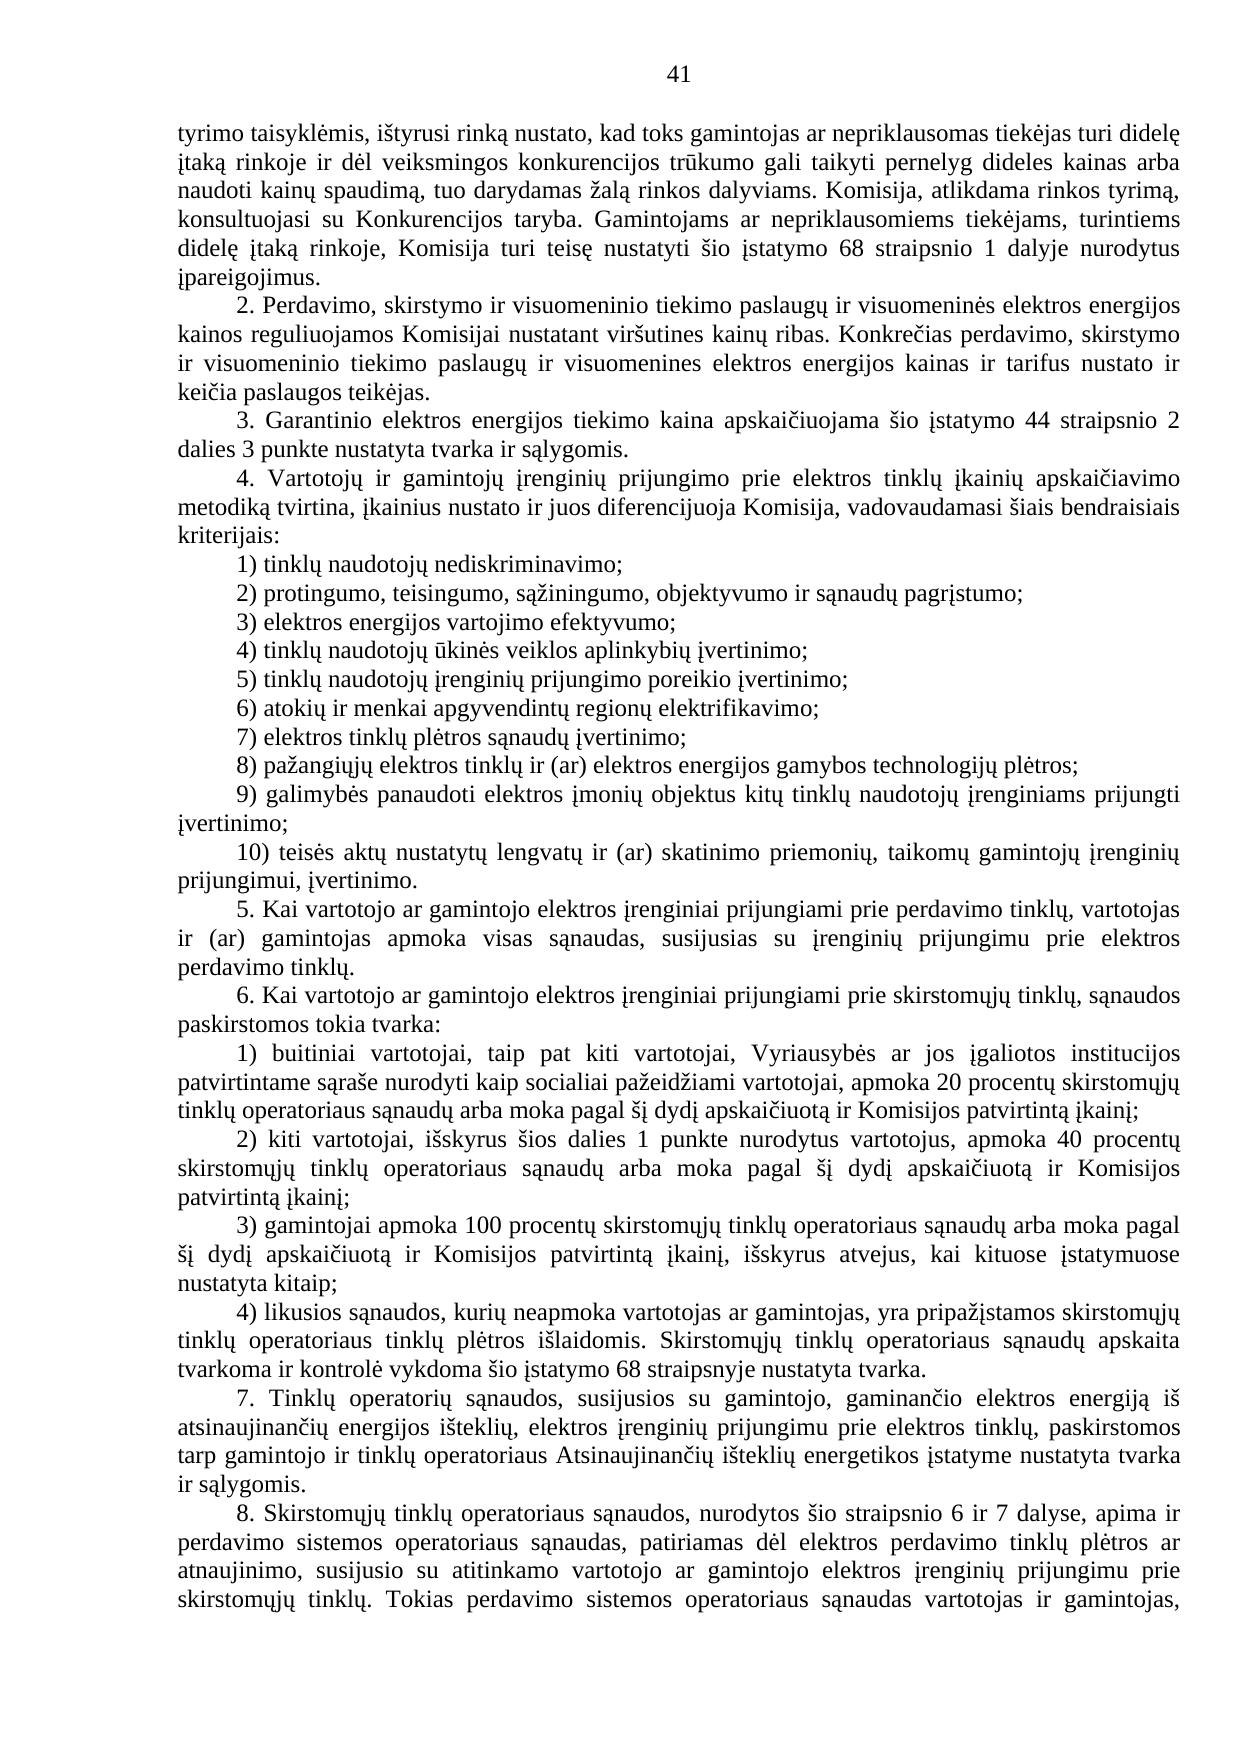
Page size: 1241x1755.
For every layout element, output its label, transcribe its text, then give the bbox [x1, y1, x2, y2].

text 2) kiti vartotojai, išskyrus šios dalies 1 punkte nurodytus vartotojus, apmoka 40 procentų skirstomųjų tinklų operatoriaus sąnaudų arba moka pagal šį dydį apskaičiuotą ir Komisijos patvirtintą įkainį; [177, 1124, 1181, 1211]
text tyrimo taisyklėmis, ištyrusi rinką nustato, kad toks gamintojas ar nepriklausomas tiekėjas turi didelę įtaką rinkoje ir dėl veiksmingos konkurencijos trūkumo gali taikyti pernelyg dideles kainas arba naudoti kainų spaudimą, tuo darydamas žalą rinkos dalyviams. Komisija, atlikdama rinkos tyrimą, konsultuojasi su Konkurencijos taryba. Gamintojams ar nepriklausomiems tiekėjams, turintiems didelę įtaką rinkoje, Komisija turi teisę nustatyti šio įstatymo 68 straipsnio 1 dalyje nurodytus įpareigojimus. [177, 118, 1181, 291]
text 3. Garantinio elektros energijos tiekimo kaina apskaičiuojama šio įstatymo 44 straipsnio 2 dalies 3 punkte nustatyta tvarka ir sąlygomis. [177, 406, 1181, 463]
text 3) gamintojai apmoka 100 procentų skirstomųjų tinklų operatoriaus sąnaudų arba moka pagal šį dydį apskaičiuotą ir Komisijos patvirtintą įkainį, išskyrus atvejus, kai kituose įstatymuose nustatyta kitaip; [177, 1211, 1181, 1297]
text 2. Perdavimo, skirstymo ir visuomeninio tiekimo paslaugų ir visuomeninės elektros energijos kainos reguliuojamos Komisijai nustatant viršutines kainų ribas. Konkrečias perdavimo, skirstymo ir visuomeninio tiekimo paslaugų ir visuomenines elektros energijos kainas ir tarifus nustato ir keičia paslaugos teikėjas. [177, 291, 1181, 406]
text 1) tinklų naudotojų nediskriminavimo; [177, 549, 1181, 578]
text 5. Kai vartotojo ar gamintojo elektros įrenginiai prijungiami prie perdavimo tinklų, vartotojas ir (ar) gamintojas apmoka visas sąnaudas, susijusias su įrenginių prijungimu prie elektros perdavimo tinklų. [177, 894, 1181, 981]
text 8) pažangiųjų elektros tinklų ir (ar) elektros energijos gamybos technologijų plėtros; [177, 751, 1181, 779]
text 6. Kai vartotojo ar gamintojo elektros įrenginiai prijungiami prie skirstomųjų tinklų, sąnaudos paskirstomos tokia tvarka: [177, 981, 1181, 1038]
text 3) elektros energijos vartojimo efektyvumo; [177, 607, 1181, 636]
text 7) elektros tinklų plėtros sąnaudų įvertinimo; [177, 722, 1181, 751]
text 6) atokių ir menkai apgyvendintų regionų elektrifikavimo; [177, 693, 1181, 722]
text 7. Tinklų operatorių sąnaudos, susijusios su gamintojo, gaminančio elektros energiją iš atsinaujinančių energijos išteklių, elektros įrenginių prijungimu prie elektros tinklų, paskirstomos tarp gamintojo ir tinklų operatoriaus Atsinaujinančių išteklių energetikos įstatyme nustatyta tvarka ir sąlygomis. [177, 1383, 1181, 1498]
text 9) galimybės panaudoti elektros įmonių objektus kitų tinklų naudotojų įrenginiams prijungti įvertinimo; [177, 779, 1181, 837]
text 4) likusios sąnaudos, kurių neapmoka vartotojas ar gamintojas, yra pripažįstamos skirstomųjų tinklų operatoriaus tinklų plėtros išlaidomis. Skirstomųjų tinklų operatoriaus sąnaudų apskaita tvarkoma ir kontrolė vykdoma šio įstatymo 68 straipsnyje nustatyta tvarka. [177, 1297, 1181, 1383]
text 5) tinklų naudotojų įrenginių prijungimo poreikio įvertinimo; [177, 664, 1181, 693]
text 2) protingumo, teisingumo, sąžiningumo, objektyvumo ir sąnaudų pagrįstumo; [177, 578, 1181, 607]
text 1) buitiniai vartotojai, taip pat kiti vartotojai, Vyriausybės ar jos įgaliotos institucijos patvirtintame sąraše nurodyti kaip socialiai pažeidžiami vartotojai, apmoka 20 procentų skirstomųjų tinklų operatoriaus sąnaudų arba moka pagal šį dydį apskaičiuotą ir Komisijos patvirtintą įkainį; [177, 1038, 1181, 1124]
text 8. Skirstomųjų tinklų operatoriaus sąnaudos, nurodytos šio straipsnio 6 ir 7 dalyse, apima ir perdavimo sistemos operatoriaus sąnaudas, patiriamas dėl elektros perdavimo tinklų plėtros ar atnaujinimo, susijusio su atitinkamo vartotojo ar gamintojo elektros įrenginių prijungimu prie skirstomųjų tinklų. Tokias perdavimo sistemos operatoriaus sąnaudas vartotojas ir gamintojas, [177, 1498, 1181, 1613]
text 4) tinklų naudotojų ūkinės veiklos aplinkybių įvertinimo; [177, 636, 1181, 664]
text 10) teisės aktų nustatytų lengvatų ir (ar) skatinimo priemonių, taikomų gamintojų įrenginių prijungimui, įvertinimo. [177, 837, 1181, 894]
text 4. Vartotojų ir gamintojų įrenginių prijungimo prie elektros tinklų įkainių apskaičiavimo metodiką tvirtina, įkainius nustato ir juos diferencijuoja Komisija, vadovaudamasi šiais bendraisiais kriterijais: [177, 463, 1181, 549]
